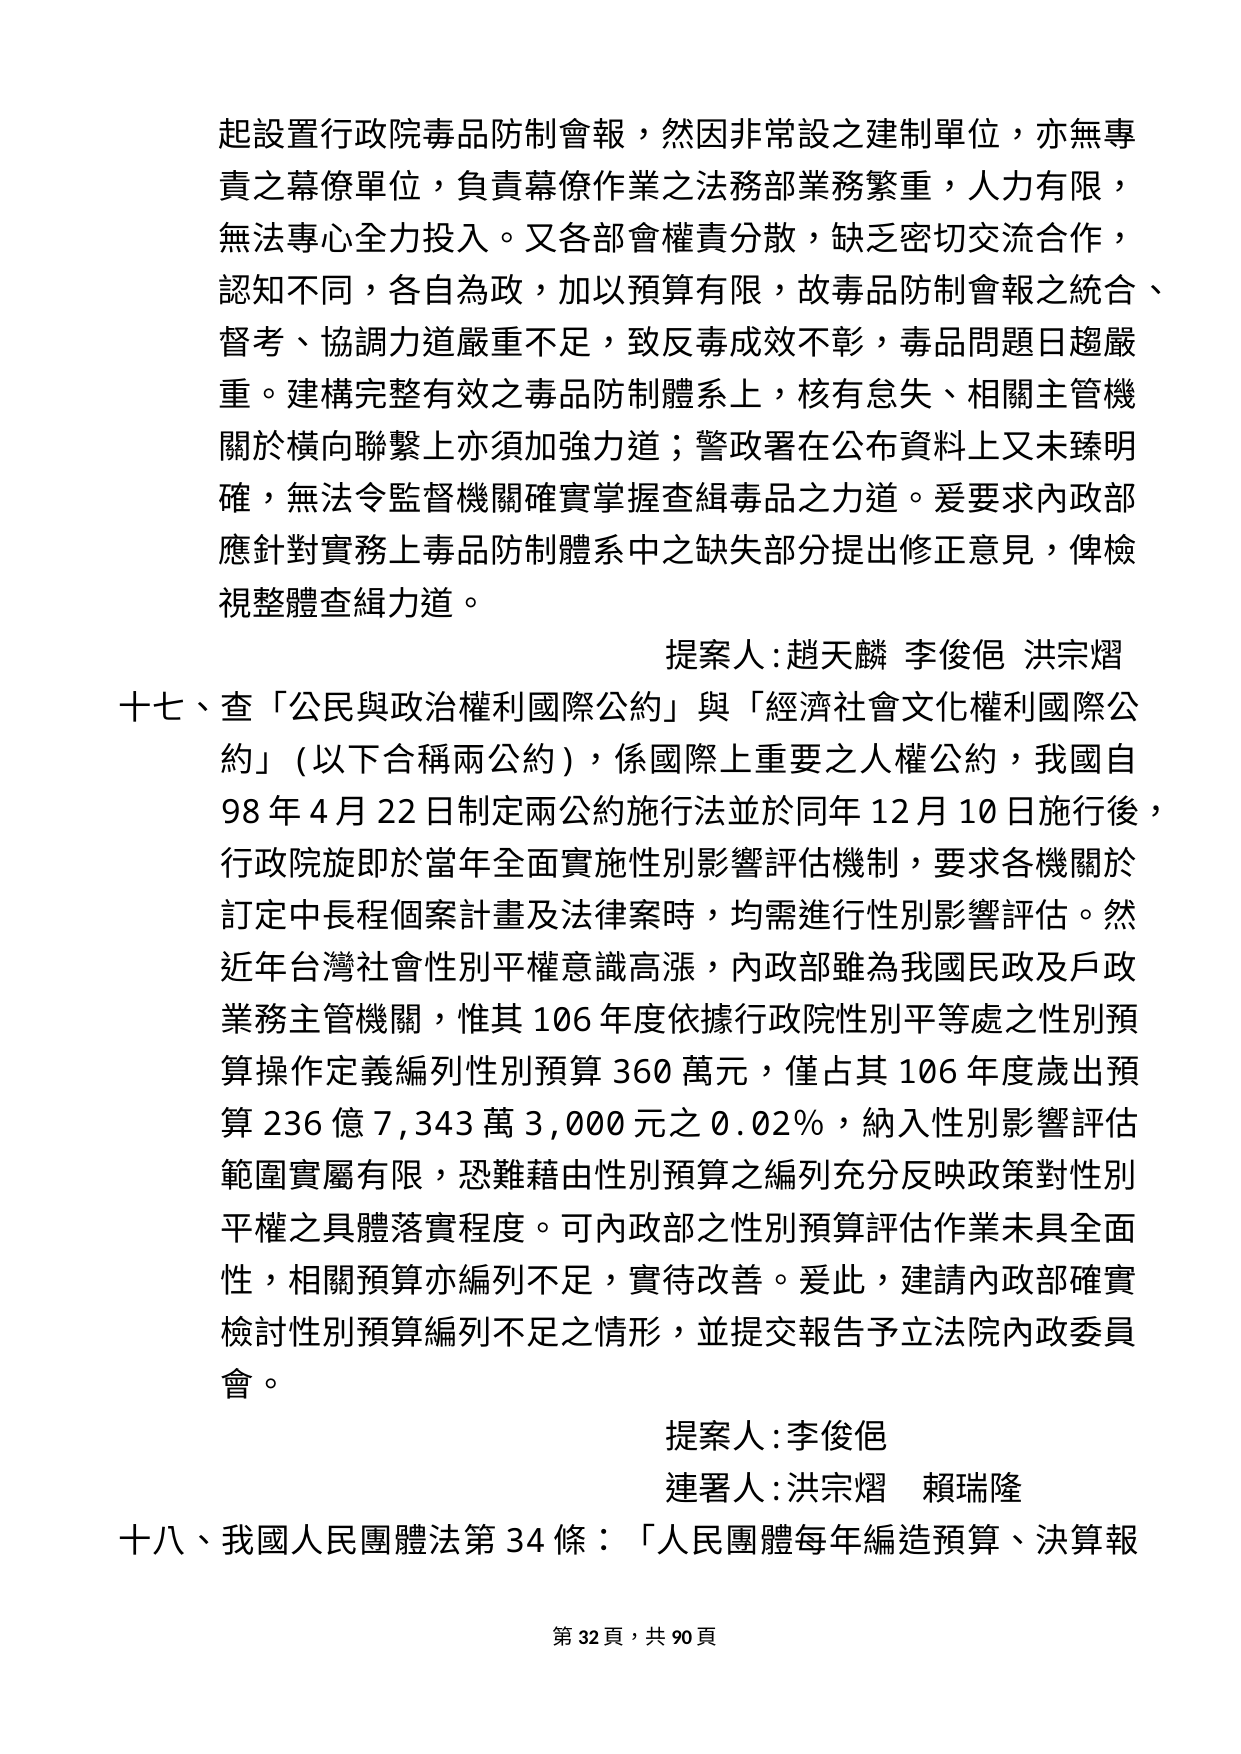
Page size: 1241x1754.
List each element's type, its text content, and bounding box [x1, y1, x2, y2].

text 連署人:洪宗熠 賴瑞隆 [118, 1459, 1139, 1511]
text 提案人:李俊俋 [118, 1407, 1139, 1459]
text 十七、查「公民與政治權利國際公約」與「經濟社會文化權利國際公約」(以下合稱兩公約)，係國際上重要之人權公約，我國自98年4月22日制定兩公約施行法並於同年12月10日施行後，行政院旋即於當年全面實施性別影響評估機制，要求各機關於訂定中長程個案計畫及法律案時，均需進行性別影響評估。然近年台灣社會性別平權意識高漲，內政部雖為我國民政及戶政業務主管機關，惟其106年度依據行政院性別平等處之性別預算操作定義編列性別預算360萬元，僅占其106年度歲出預算236億7,343萬3,000元之0.02％，納入性別影響評估範圍實屬有限，恐難藉由性別預算之編列充分反映政策對性別平權之具體落實程度。可內政部之性別預算評估作業未具全面性，相關預算亦編列不足，實待改善。爰此，建請內政部確實檢討性別預算編列不足之情形，並提交報告予立法院內政委員會。 [118, 677, 1139, 1407]
text 十八、我國人民團體法第34條：「人民團體每年編造預算、決算報告，提經會員大會通過，並報主管機關核備。……」明定人民團體之之預決算必需每年申報，內政部並訂有政黨及政治團體財務申報要點，明訂政黨及政治團體每年之申報期限、受理申報機關限期補正，及未依規定申報或補正者得註記公告於網路。 [118, 1511, 1139, 1563]
text 又，行政院為防制毒品危害及統合各相關機關，自95年起設置行政院毒品防制會報，然因非常設之建制單位，亦無專責之幕僚單位，負責幕僚作業之法務部業務繁重，人力有限，無法專心全力投入。又各部會權責分散，缺乏密切交流合作，認知不同，各自為政，加以預算有限，故毒品防制會報之統合、督考、協調力道嚴重不足，致反毒成效不彰，毒品問題日趨嚴重。建構完整有效之毒品防制體系上，核有怠失、相關主管機關於橫向聯繫上亦須加強力道；警政署在公布資料上又未臻明確，無法令監督機關確實掌握查緝毒品之力道。爰要求內政部應針對實務上毒品防制體系中之缺失部分提出修正意見，俾檢視整體查緝力道。 [218, 104, 1139, 625]
text 提案人:趙天麟 李俊俋 洪宗熠 [118, 625, 1139, 677]
